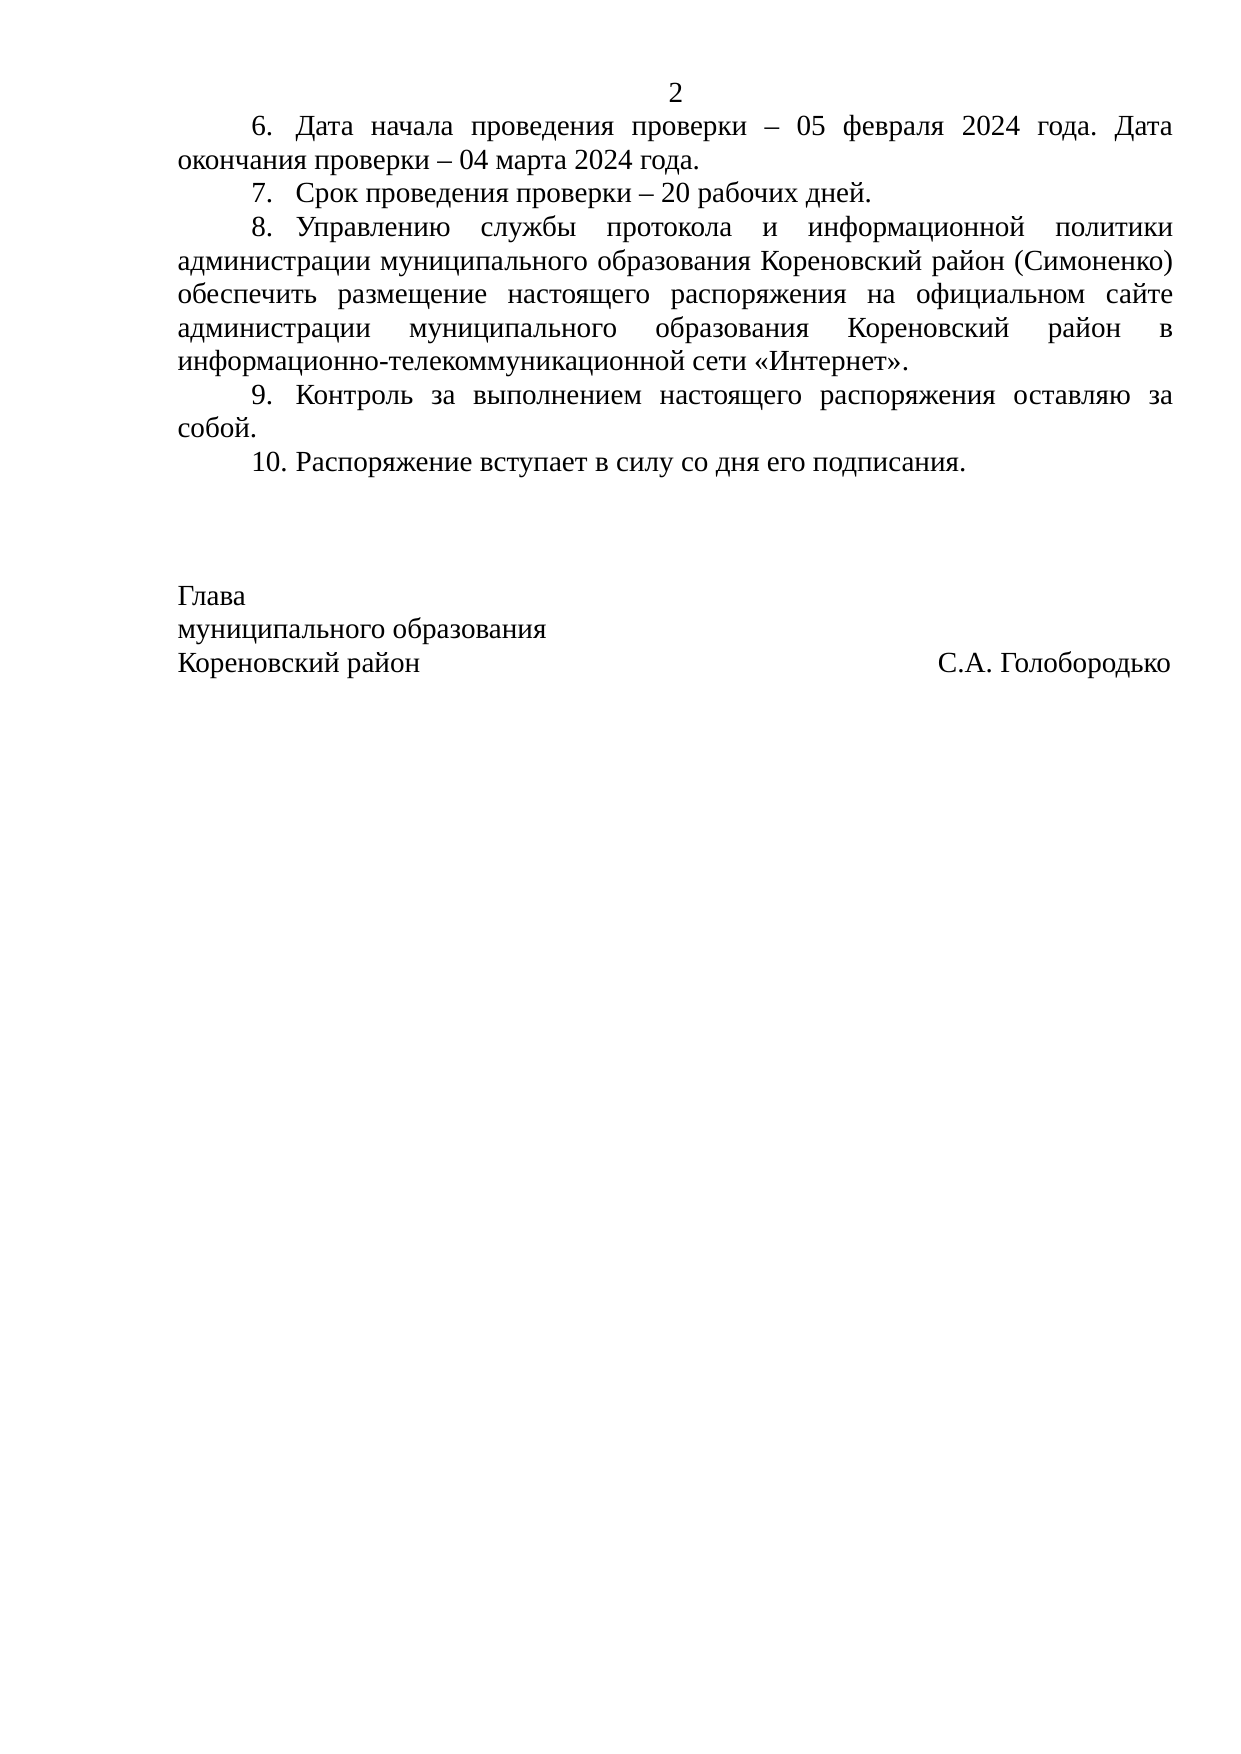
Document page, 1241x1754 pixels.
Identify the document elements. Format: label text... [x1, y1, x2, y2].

text 6. Дата начала проведения проверки – 05 февраля 2024 года. Дата окончания проверки – 04 марта 2024 года. [177, 108, 1174, 176]
text 9. Контроль за выполнением настоящего распоряжения оставляю за собой. [177, 377, 1174, 444]
text Глава [177, 578, 1174, 612]
text 7. Срок проведения проверки – 20 рабочих дней. [177, 176, 1174, 209]
text Кореновский район С.А. Голобородько [177, 645, 1174, 679]
text муниципального образования [177, 612, 1174, 645]
text 8. Управлению службы протокола и информационной политики администрации муниципального образования Кореновский район (Симоненко) обеспечить размещение настоящего распоряжения на официальном сайте администрации муниципального образования Кореновский район в информационно-телекоммуникационной сети «Интернет». [177, 209, 1174, 377]
text 10. Распоряжение вступает в силу со дня его подписания. [177, 444, 1174, 477]
